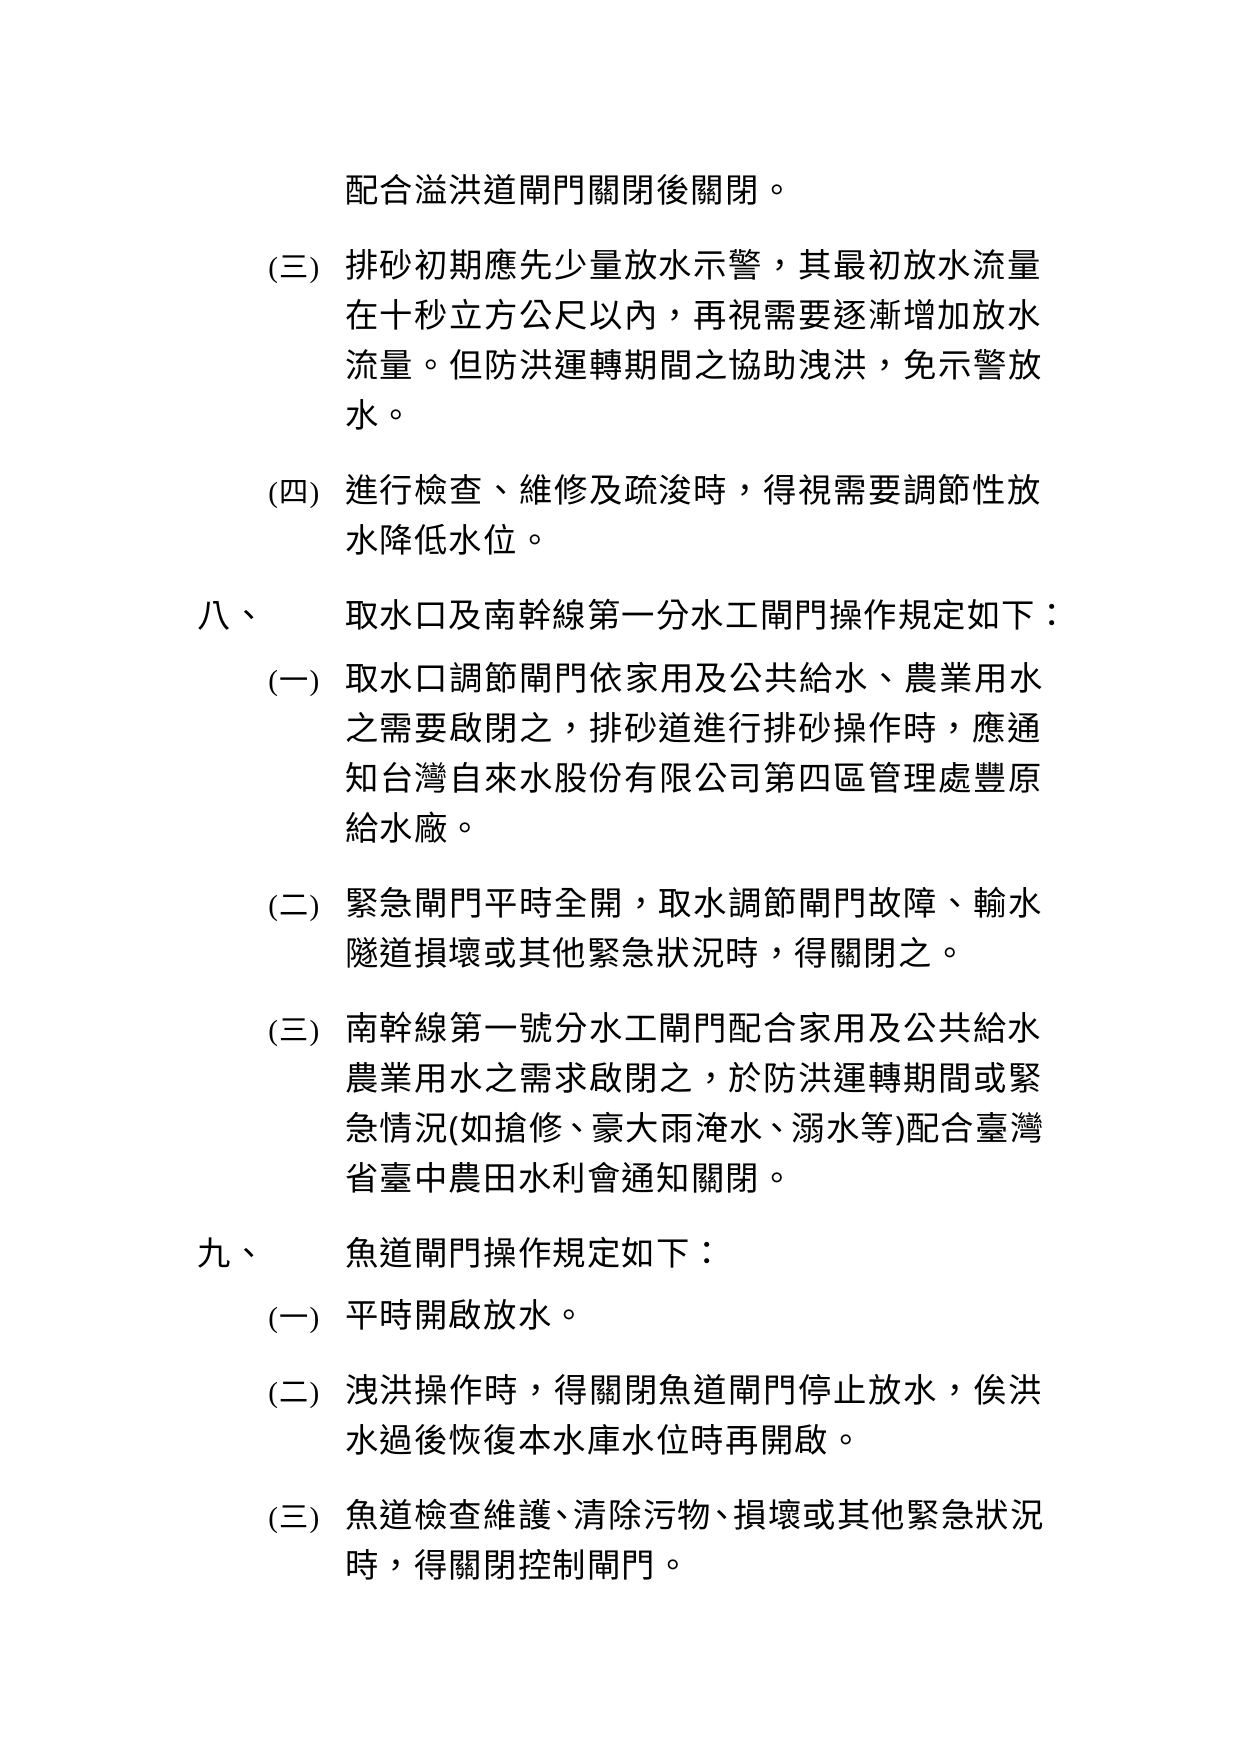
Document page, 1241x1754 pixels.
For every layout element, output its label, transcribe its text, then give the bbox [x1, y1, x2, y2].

list 魚道檢查維護、清除污物、損壞或其他緊急狀況時，得關閉控制閘門。 [268, 1488, 1043, 1588]
list 取水口調節閘門依家用及公共給水、農業用水之需要啟閉之，排砂道進行排砂操作時，應通知台灣自來水股份有限公司第四區管理處豐原給水廠。 [268, 650, 1043, 850]
list 魚道閘門操作規定如下： [197, 1225, 1043, 1275]
list 平時開啟放水。 [268, 1288, 1043, 1338]
list 洩洪操作時，得關閉魚道閘門停止放水，俟洪水過後恢復本水庫水位時再開啟。 [268, 1363, 1043, 1463]
list 取水口及南幹線第一分水工閘門操作規定如下： [197, 588, 1043, 638]
list 南幹線第一號分水工閘門配合家用及公共給水、農業用水之需求啟閉之，於防洪運轉期間或緊急情況(如搶修、豪大雨淹水、溺水等)配合臺灣省臺中農田水利會通知關閉。 [268, 1000, 1043, 1200]
list 排砂初期應先少量放水示警，其最初放水流量在十秒立方公尺以內，再視需要逐漸增加放水流量。但防洪運轉期間之協助洩洪，免示警放水。 [268, 238, 1043, 438]
list 進行檢查、維修及疏浚時，得視需要調節性放水降低水位。 [268, 463, 1043, 563]
list 緊急閘門平時全開，取水調節閘門故障、輸水隧道損壞或其他緊急狀況時，得關閉之。 [268, 875, 1043, 975]
list 防洪運轉時，俟溢洪道閘門全開後，依序開啟第一號及第二號閘門協助洩洪；洪水退水期間，配合溢洪道閘門關閉後關閉。 [268, 163, 1043, 213]
